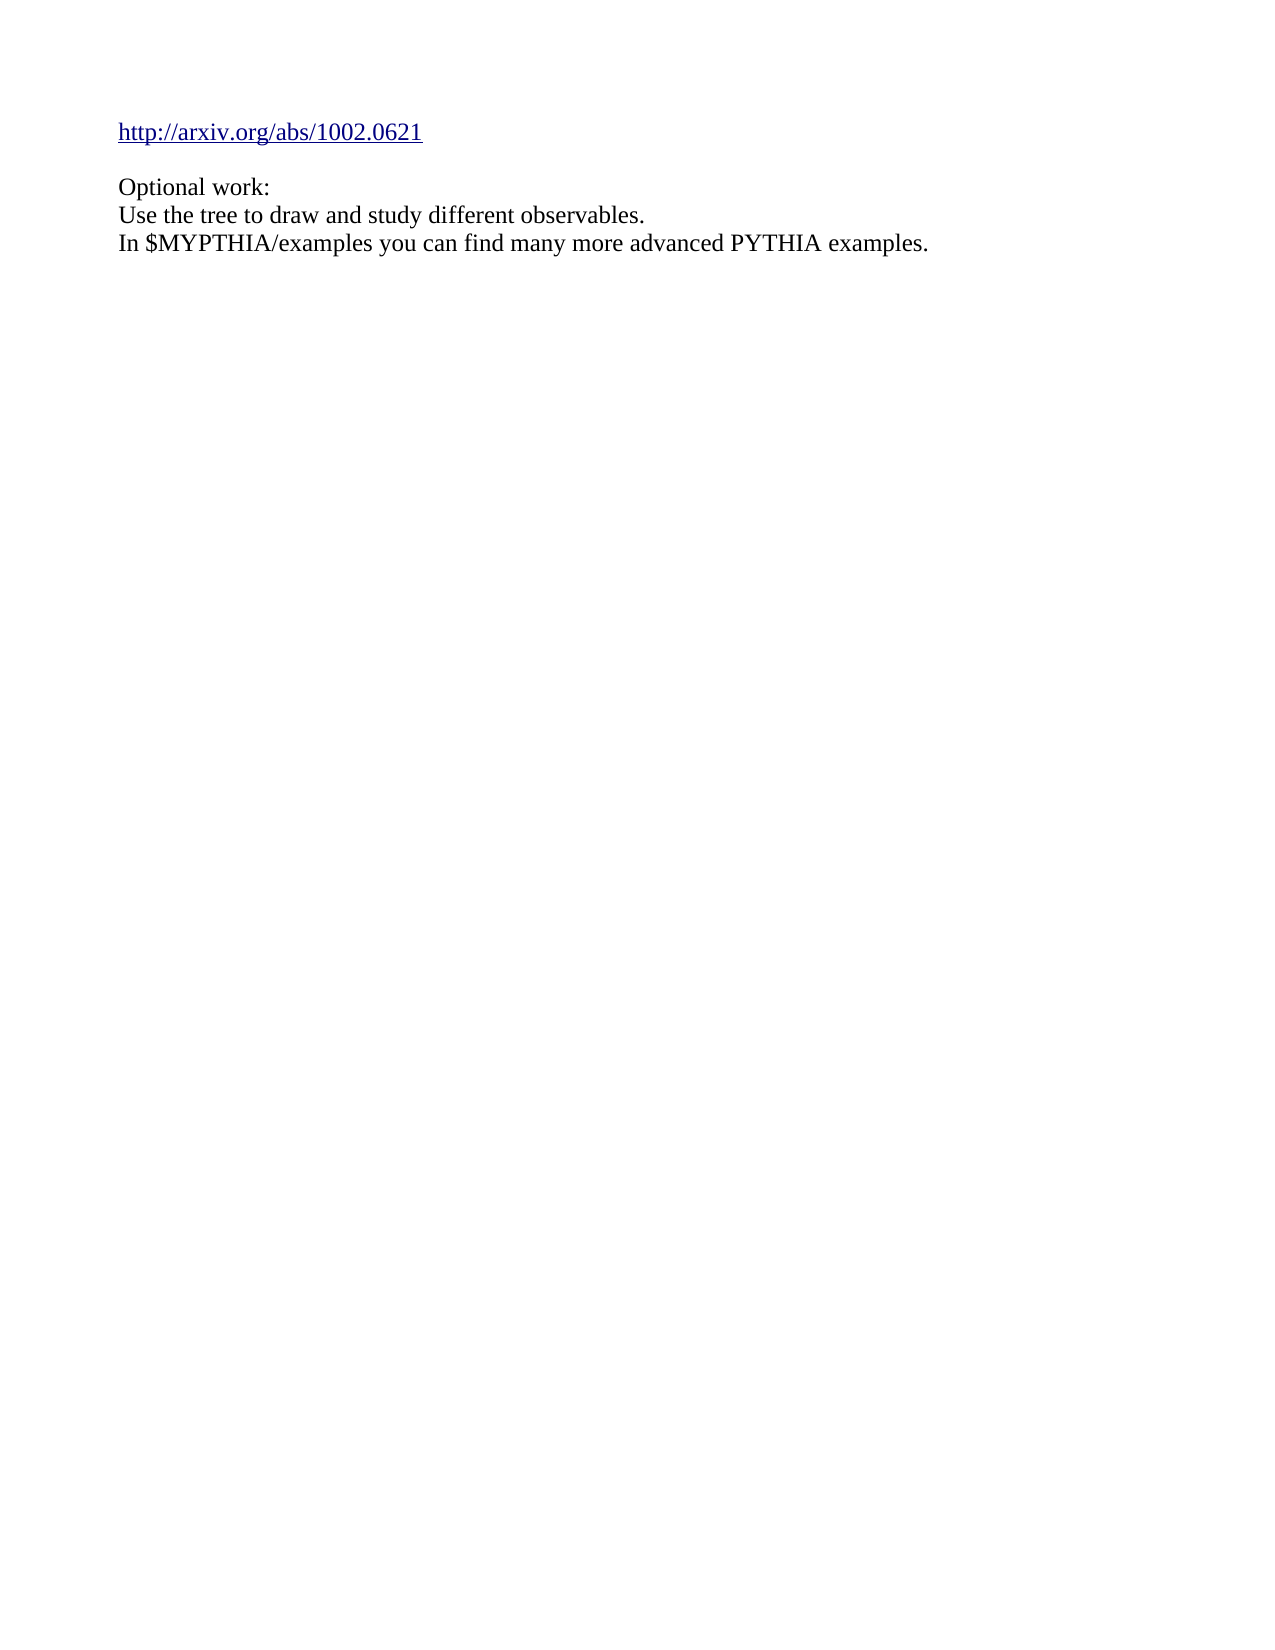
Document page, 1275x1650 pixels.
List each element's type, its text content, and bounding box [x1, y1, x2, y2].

text Optional work: [118, 173, 1157, 201]
text Use the tree to draw and study different observables. [118, 201, 1157, 229]
text In $MYPTHIA/examples you can find many more advanced PYTHIA examples. [118, 229, 1157, 257]
text http://arxiv.org/abs/1002.0621 [118, 118, 1157, 146]
